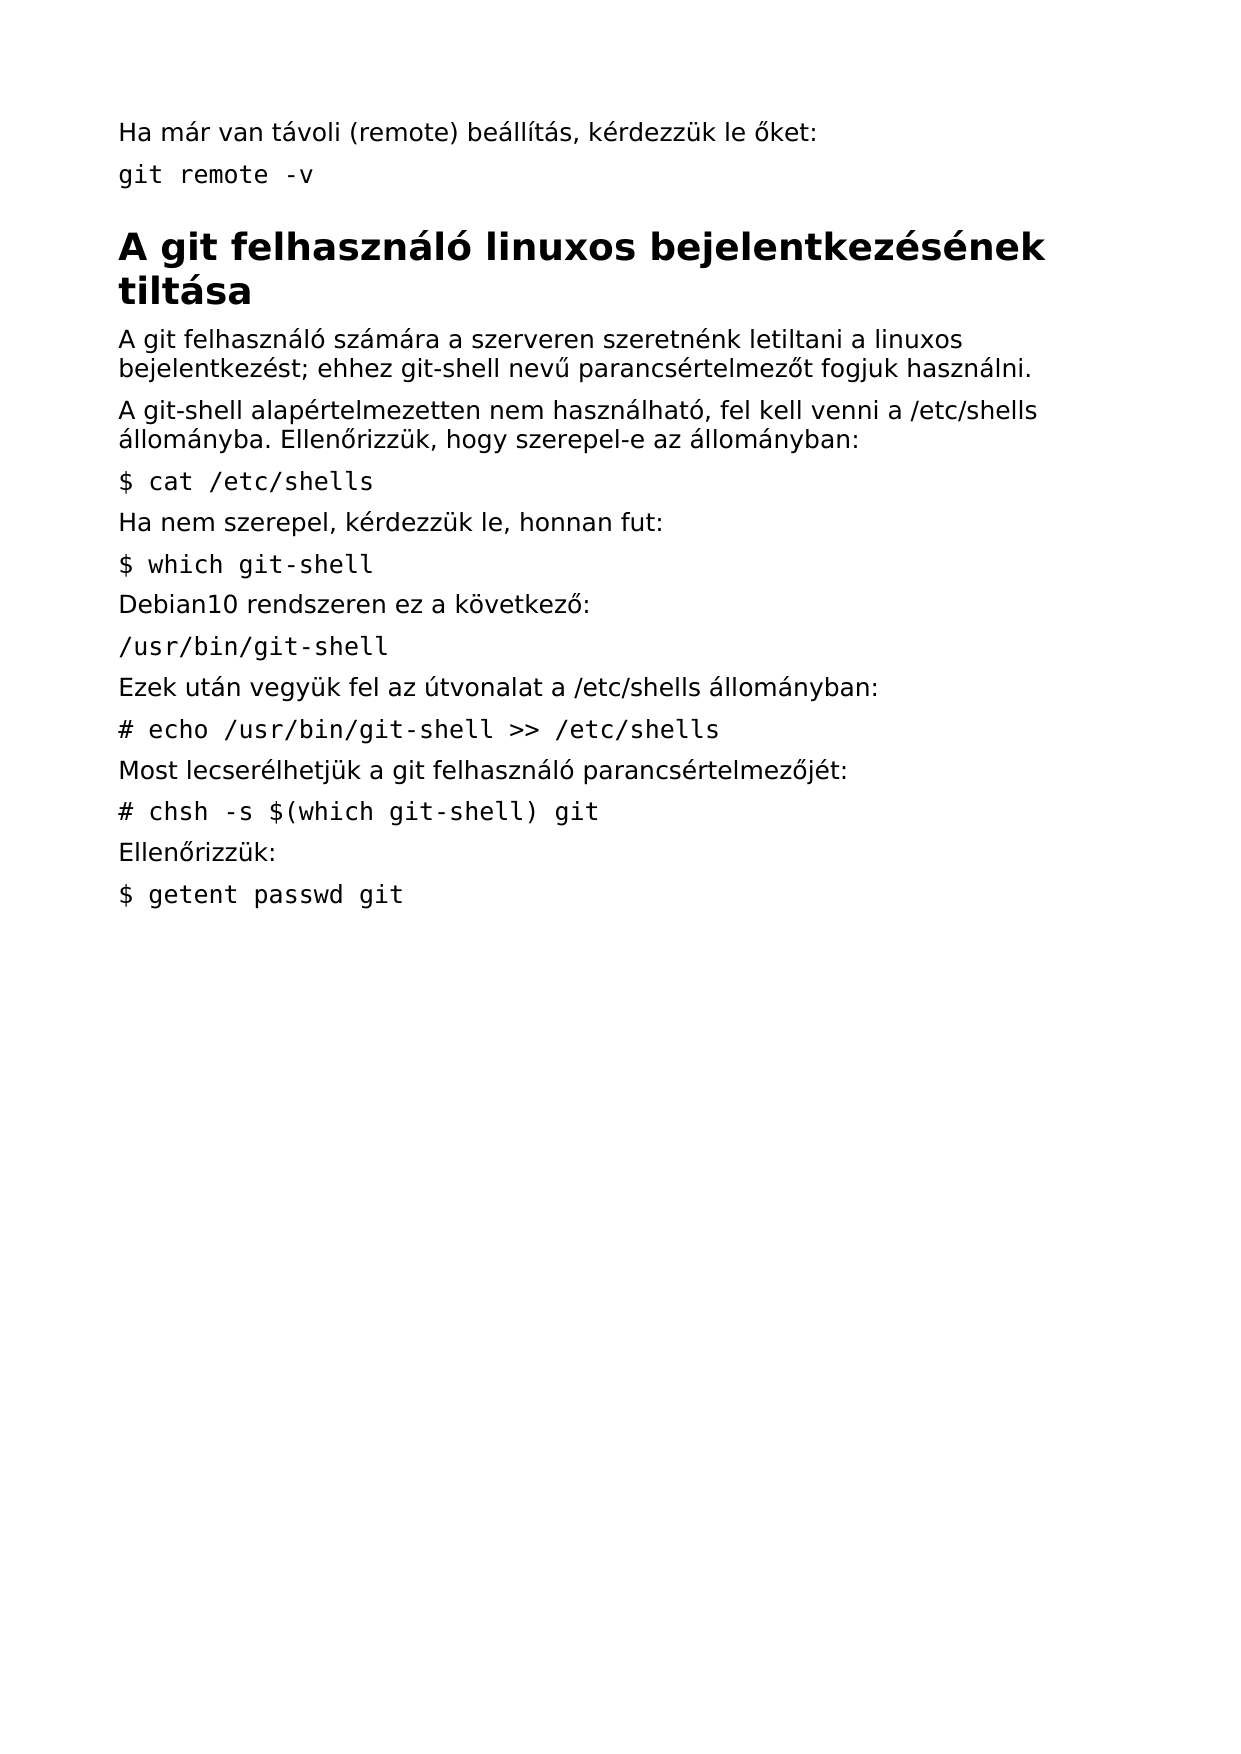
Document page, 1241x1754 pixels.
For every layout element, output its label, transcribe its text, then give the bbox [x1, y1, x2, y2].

text A git felhasználó számára a szerveren szeretnénk letiltani a linuxos bejelentkezést; ehhez git-shell nevű parancsértelmezőt fogjuk használni. [118, 326, 1122, 384]
text A git-shell alapértelmezetten nem használható, fel kell venni a /etc/shells állományba. Ellenőrizzük, hogy szerepel-e az állományban: [118, 396, 1122, 455]
text $ getent passwd git [118, 880, 1122, 909]
subtitle A git felhasználó linuxos bejelentkezésének tiltása [118, 226, 1122, 313]
text # chsh -s $(which git-shell) git [118, 798, 1122, 827]
text # echo /usr/bin/git-shell >> /etc/shells [118, 715, 1122, 744]
text Ha már van távoli (remote) beállítás, kérdezzük le őket: [118, 118, 1122, 147]
text Most lecserélhetjük a git felhasználó parancsértelmezőjét: [118, 756, 1122, 785]
text Ellenőrizzük: [118, 838, 1122, 868]
text Ezek után vegyük fel az útvonalat a /etc/shells állományban: [118, 673, 1122, 702]
text git remote -v [118, 160, 1122, 189]
text /usr/bin/git-shell [118, 632, 1122, 662]
text Ha nem szerepel, kérdezzük le, honnan fut: [118, 508, 1122, 537]
text Debian10 rendszeren ez a következő: [118, 591, 1122, 620]
text $ cat /etc/shells [118, 467, 1122, 496]
text $ which git-shell [118, 550, 1122, 579]
